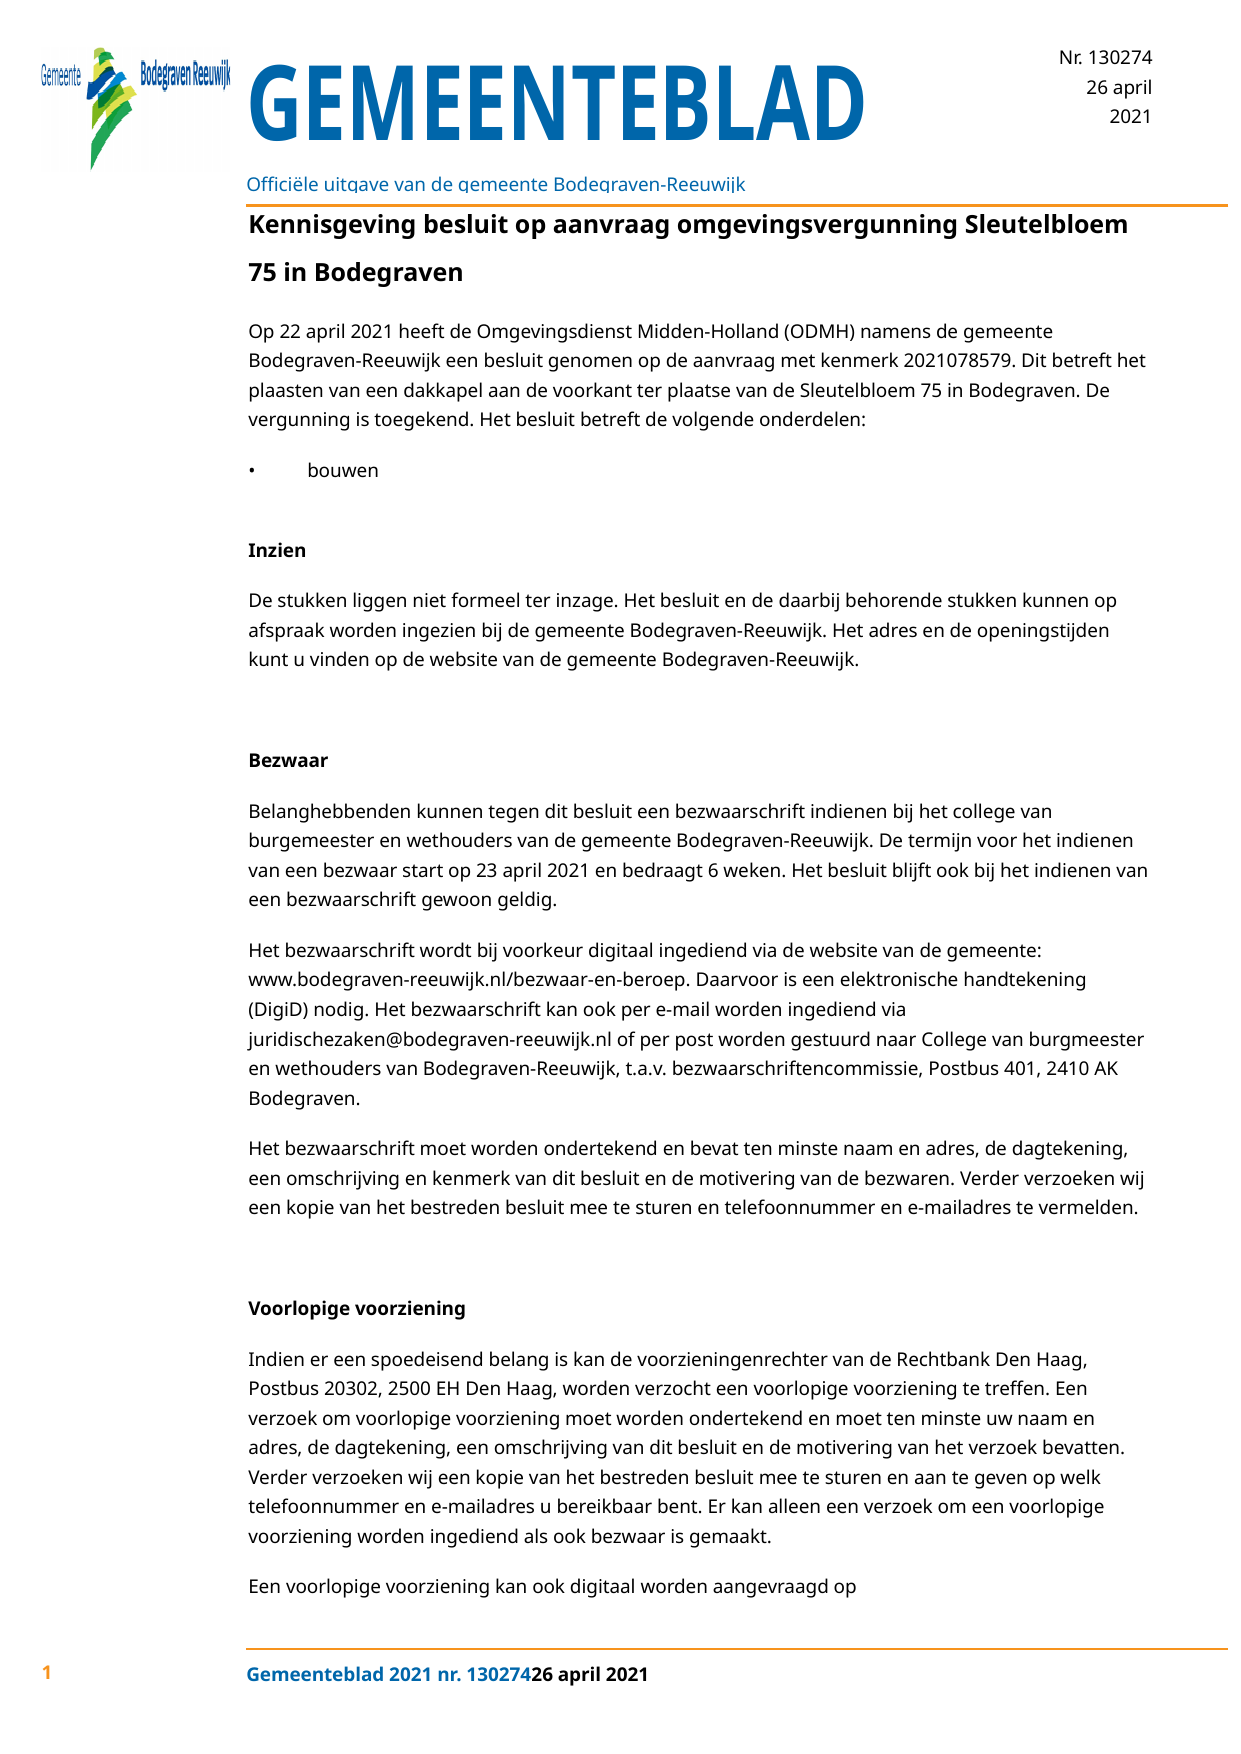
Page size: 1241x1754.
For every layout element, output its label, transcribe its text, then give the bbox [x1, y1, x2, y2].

text Het bezwaarschrift moet worden ondertekend en bevat ten minste naam en adres, de dagtekening, een omschrijving en kenmerk van dit besluit en de motivering van de bezwaren. Verder verzoeken wij een kopie van het bestreden besluit mee te sturen en telefoonnummer en e-mailadres te vermelden. [248, 1135, 1152, 1220]
text Bezwaar [248, 747, 1152, 773]
picture [41, 47, 231, 172]
text Indien er een spoedeisend belang is kan de voorzieningenrechter van de Rechtbank Den Haag, Postbus 20302, 2500 EH Den Haag, worden verzocht een voorlopige voorziening te treffen. Een verzoek om voorlopige voorziening moet worden ondertekend en moet ten minste uw naam en adres, de dagtekening, een omschrijving van dit besluit en de motivering van het verzoek bevatten. Verder verzoeken wij een kopie van het bestreden besluit mee te sturen en aan te geven op welk telefoonnummer en e-mailadres u bereikbaar bent. Er kan alleen een verzoek om een voorlopige voorziening worden ingediend als ook bezwaar is gemaakt. [248, 1346, 1152, 1549]
text Op 22 april 2021 heeft de Omgevingsdienst Midden-Holland (ODMH) namens de gemeente Bodegraven-Reeuwijk een besluit genomen op de aanvraag met kenmerk 2021078579. Dit betreft het plaasten van een dakkapel aan de voorkant ter plaatse van de Sleutelbloem 75 in Bodegraven. De vergunning is toegekend. Het besluit betreft de volgende onderdelen: [248, 318, 1152, 432]
text Kennisgeving besluit op aanvraag omgevingsvergunning Sleutelbloem 75 in Bodegraven [248, 207, 1152, 288]
text Inzien [248, 537, 1152, 563]
text Voorlopige voorziening [248, 1295, 1152, 1321]
text Het bezwaarschrift wordt bij voorkeur digitaal ingediend via de website van de gemeente: www.bodegraven-reeuwijk.nl/bezwaar-en-beroep. Daarvoor is een elektronische handtekening (DigiD) nodig. Het bezwaarschrift kan ook per e-mail worden ingediend via juridischezaken@bodegraven-reeuwijk.nl of per post worden gestuurd naar College van burgmeester en wethouders van Bodegraven-Reeuwijk, t.a.v. bezwaarschriftencommissie, Postbus 401, 2410 AK Bodegraven. [248, 937, 1152, 1111]
text Een voorlopige voorziening kan ook digitaal worden aangevraagd op [248, 1574, 1152, 1599]
text De stukken liggen niet formeel ter inzage. Het besluit en de daarbij behorende stukken kunnen op afspraak worden ingezien bij de gemeente Bodegraven-Reeuwijk. Het adres en de openingstijden kunt u vinden op de website van de gemeente Bodegraven-Reeuwijk. [248, 587, 1152, 672]
text Belanghebbenden kunnen tegen dit besluit een bezwaarschrift indienen bij het college van burgemeester en wethouders van de gemeente Bodegraven-Reeuwijk. De termijn voor het indienen van een bezwaar start op 23 april 2021 en bedraagt 6 weken. Het besluit blijft ook bij het indienen van een bezwaarschrift gewoon geldig. [248, 798, 1152, 912]
list bouwen [248, 457, 1152, 483]
